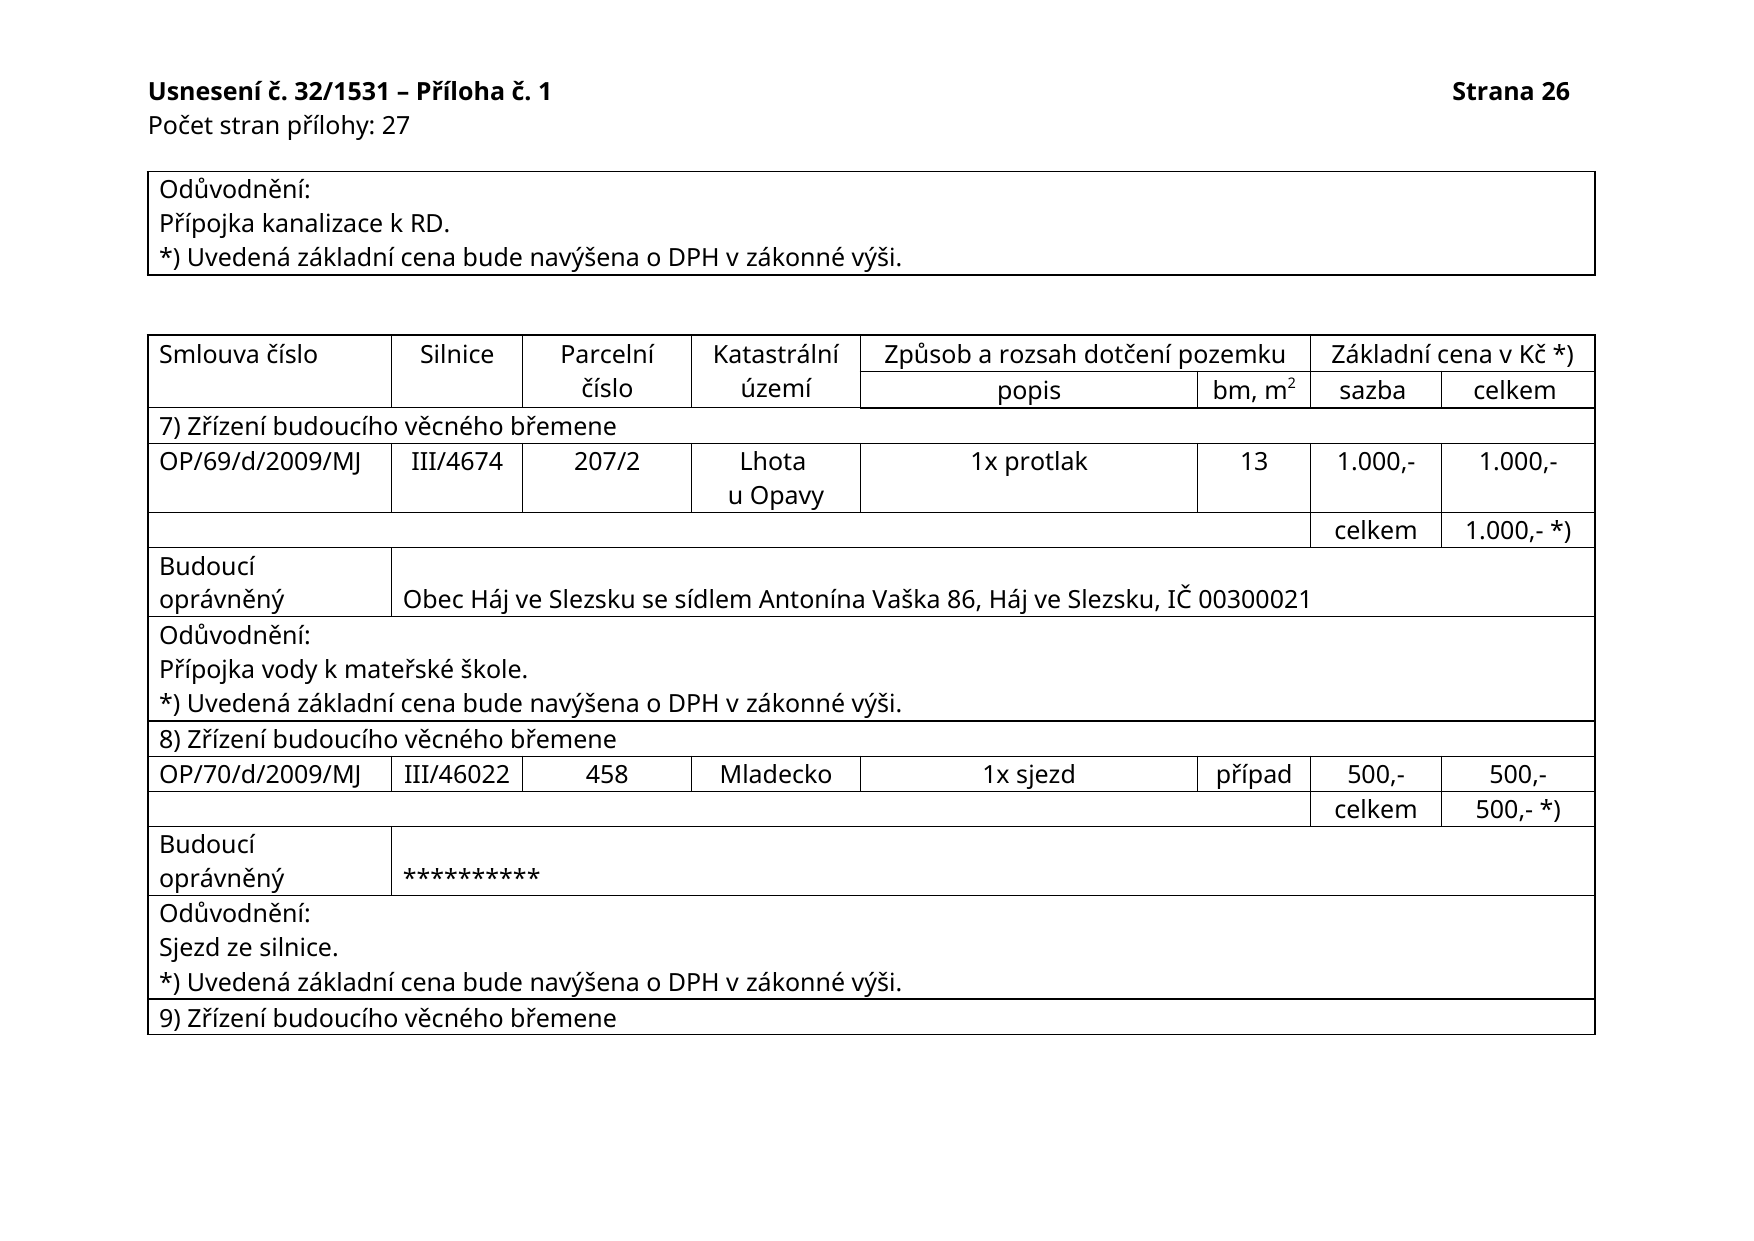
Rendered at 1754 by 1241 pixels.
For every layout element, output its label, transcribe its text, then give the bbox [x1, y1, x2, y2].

table_cell Odůvodnění: Přípojka vody k mateřské škole. *) Uvedená základní cena bude navýšena o DPH v zákonné výši. [149, 617, 1594, 719]
table_cell [149, 792, 1310, 826]
table_cell Mladecko [692, 757, 860, 791]
table_header Základní cena v Kč *) [1311, 336, 1594, 371]
table_cell celkem [1442, 372, 1594, 407]
table_cell 1.000,- *) [1442, 513, 1594, 547]
table_cell Odůvodnění: Přípojka kanalizace k RD. *) Uvedená základní cena bude navýšena o DPH v zákonné výši. [149, 172, 1594, 274]
table_cell 500,- *) [1442, 792, 1594, 826]
table_header Smlouva číslo [149, 336, 391, 407]
table_cell Budoucí oprávněný [149, 548, 391, 616]
table_cell popis [861, 372, 1197, 407]
table_header Parcelní číslo [523, 336, 691, 407]
table_cell bm, m2 [1198, 372, 1310, 407]
table_cell 13 [1198, 444, 1310, 512]
table_cell OP/70/d/2009/MJ [149, 757, 391, 791]
table_cell případ [1198, 757, 1310, 791]
table_cell 1.000,- [1442, 444, 1594, 512]
table_cell ********** [392, 827, 1594, 895]
table_header Způsob a rozsah dotčení pozemku [861, 336, 1310, 371]
table_cell celkem [1311, 792, 1441, 826]
table_cell III/46022 [392, 757, 522, 791]
table_cell Budoucí oprávněný [149, 827, 391, 895]
table_cell Lhota u Opavy [692, 444, 860, 512]
table_cell 1x sjezd [861, 757, 1197, 791]
table_cell Odůvodnění: Sjezd ze silnice. *) Uvedená základní cena bude navýšena o DPH v zákonné výši. [149, 896, 1594, 998]
table_cell 1.000,- [1311, 444, 1441, 512]
table_cell 500,- [1311, 757, 1441, 791]
table_cell 7) Zřízení budoucího věcného břemene [149, 408, 1594, 443]
table_cell Obec Háj ve Slezsku se sídlem Antonína Vaška 86, Háj ve Slezsku, IČ 00300021 [392, 548, 1594, 616]
table_cell 1x protlak [861, 444, 1197, 512]
table_cell 207/2 [523, 444, 691, 512]
table_header Katastrální území [692, 336, 860, 407]
table_cell OP/69/d/2009/MJ [149, 444, 391, 512]
table_header Silnice [392, 336, 522, 407]
table_cell sazba [1311, 372, 1441, 407]
table_cell 8) Zřízení budoucího věcného břemene [149, 722, 1594, 756]
table_cell [149, 513, 1310, 547]
table_cell III/4674 [392, 444, 522, 512]
table_cell 9) Zřízení budoucího věcného břemene [149, 1000, 1594, 1034]
table_cell 500,- [1442, 757, 1594, 791]
table_cell celkem [1311, 513, 1441, 547]
table_cell 458 [523, 757, 691, 791]
